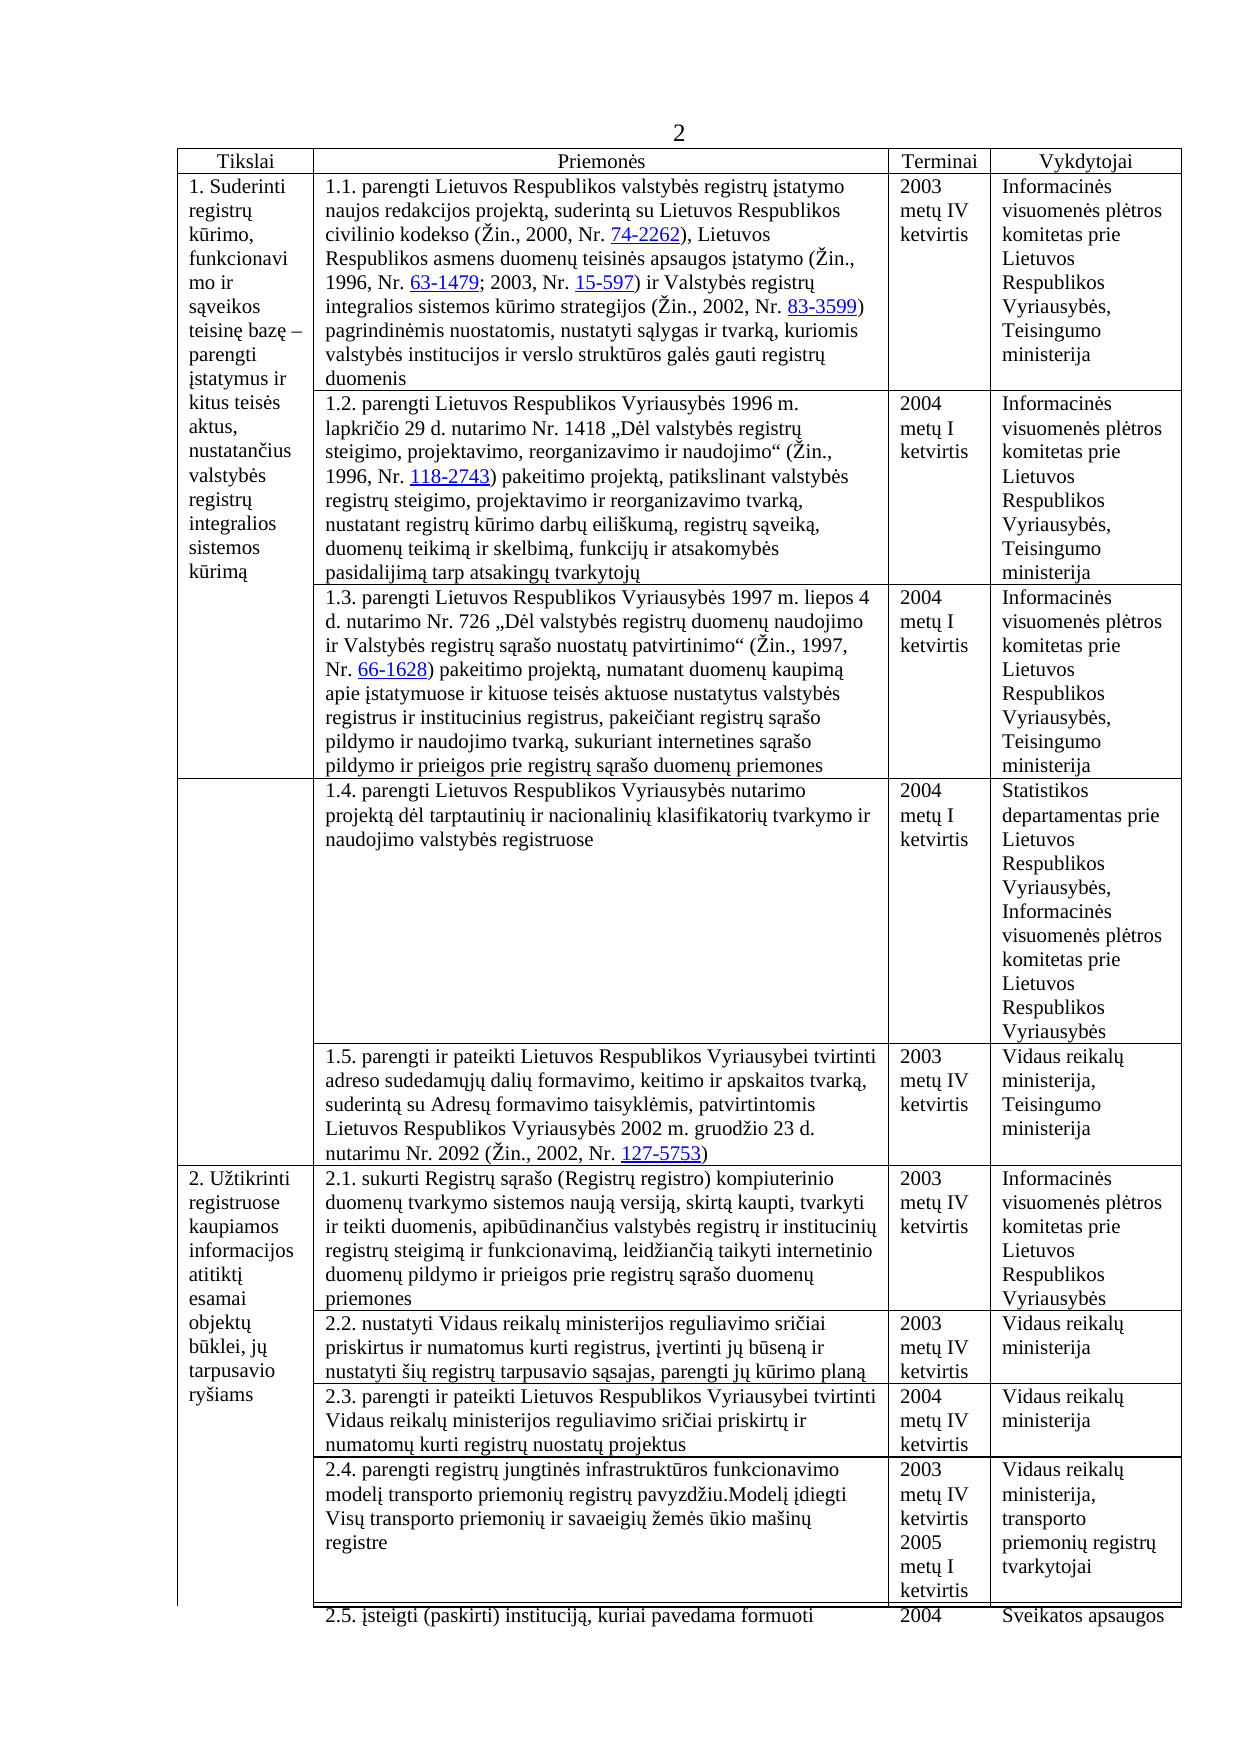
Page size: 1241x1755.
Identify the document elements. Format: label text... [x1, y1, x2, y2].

table_cell Informacinės visuomenės plėtros komitetas prie Lietuvos Respublikos Vyriausybės, Teisingumo ministerija [991, 391, 1181, 584]
table_cell Informacinės visuomenės plėtros komitetas prie Lietuvos Respublikos Vyriausybės, Teisingumo ministerija [991, 585, 1181, 777]
table_cell 1.1. parengti Lietuvos Respublikos valstybės registrų įstatymo naujos redakcijos projektą, suderintą su Lietuvos Respublikos civilinio kodekso (Žin., 2000, Nr. 74-2262), Lietuvos Respublikos asmens duomenų teisinės apsaugos įstatymo (Žin., 1996, Nr. 63-1479; 2003, Nr. 15-597) ir Valstybės registrų integralios sistemos kūrimo strategijos (Žin., 2002, Nr. 83-3599) pagrindinėmis nuostatomis, nustatyti sąlygas ir tvarką, kuriomis valstybės institucijos ir verslo struktūros galės gauti registrų duomenis [314, 174, 888, 390]
table_cell 1.5. parengti ir pateikti Lietuvos Respublikos Vyriausybei tvirtinti adreso sudedamųjų dalių formavimo, keitimo ir apskaitos tvarką, suderintą su Adresų formavimo taisyklėmis, patvirtintomis Lietuvos Respublikos Vyriausybės 2002 m. gruodžio 23 d. nutarimu Nr. 2092 (Žin., 2002, Nr. 127-5753) [314, 1044, 888, 1164]
table_cell 2004 metų IV ketvirtis [889, 1384, 990, 1456]
table_cell 1.2. parengti Lietuvos Respublikos Vyriausybės 1996 m. lapkričio 29 d. nutarimo Nr. 1418 „Dėl valstybės registrų steigimo, projektavimo, reorganizavimo ir naudojimo“ (Žin., 1996, Nr. 118-2743) pakeitimo projektą, patikslinant valstybės registrų steigimo, projektavimo ir reorganizavimo tvarką, nustatant registrų kūrimo darbų eiliškumą, registrų sąveiką, duomenų teikimą ir skelbimą, funkcijų ir atsakomybės pasidalijimą tarp atsakingų tvarkytojų [314, 391, 888, 584]
table_cell 2.1. sukurti Registrų sąrašo (Registrų registro) kompiuterinio duomenų tvarkymo sistemos naują versiją, skirtą kaupti, tvarkyti ir teikti duomenis, apibūdinančius valstybės registrų ir institucinių registrų steigimą ir funkcionavimą, leidžiančią taikyti internetinio duomenų pildymo ir prieigos prie registrų sąrašo duomenų priemones [314, 1166, 888, 1310]
table_cell [178, 584, 313, 777]
table_cell 2.3. parengti ir pateikti Lietuvos Respublikos Vyriausybei tvirtinti Vidaus reikalų ministerijos reguliavimo sričiai priskirtų ir numatomų kurti registrų nuostatų projektus [314, 1384, 888, 1456]
table_cell Vidaus reikalų ministerija, Teisingumo ministerija [991, 1044, 1181, 1164]
table_cell Vidaus reikalų ministerija, transporto priemonių registrų tvarkytojai [991, 1458, 1181, 1602]
table_cell Informacinės visuomenės plėtros komitetas prie Lietuvos Respublikos Vyriausybės, Teisingumo ministerija [991, 174, 1181, 390]
table_cell 2003 metų IV ketvirtis [889, 1311, 990, 1383]
table_cell 2.4. parengti registrų jungtinės infrastruktūros funkcionavimo modelį transporto priemonių registrų pavyzdžiu.Modelį įdiegti Visų transporto priemonių ir savaeigių žemės ūkio mašinų registre [314, 1458, 888, 1602]
table_cell 2003 metų IV ketvirtis [889, 1044, 990, 1164]
table_cell 2004 metų I ketvirtis [889, 585, 990, 777]
table_cell 2003 metų IV ketvirtis 2005 metų I ketvirtis [889, 1458, 990, 1602]
table_cell 2003 metų IV ketvirtis [889, 174, 990, 390]
table_header Terminai [889, 149, 990, 173]
table_header Priemonės [314, 149, 888, 173]
table_cell [178, 1602, 313, 1606]
table_cell 2003 metų IV ketvirtis [889, 1166, 990, 1310]
table_cell 2. Užtikrinti registruose kaupiamos informacijos atitiktį esamai objektų būklei, jų tarpusavio ryšiams [178, 1166, 313, 1456]
table_cell Informacinės visuomenės plėtros komitetas prie Lietuvos Respublikos Vyriausybės [991, 1166, 1181, 1310]
table_cell [178, 1456, 313, 1602]
table_cell [178, 1043, 313, 1164]
table_cell Vidaus reikalų ministerija [991, 1384, 1181, 1456]
table_cell 2.2. nustatyti Vidaus reikalų ministerijos reguliavimo sričiai priskirtus ir numatomus kurti registrus, įvertinti jų būseną ir nustatyti šių registrų tarpusavio sąsajas, parengti jų kūrimo planą [314, 1311, 888, 1383]
table_cell 2004 metų I ketvirtis [889, 391, 990, 584]
table_cell 1.4. parengti Lietuvos Respublikos Vyriausybės nutarimo projektą dėl tarptautinių ir nacionalinių klasifikatorių tvarkymo ir naudojimo valstybės registruose [314, 779, 888, 1043]
table_cell Statistikos departamentas prie Lietuvos Respublikos Vyriausybės, Informacinės visuomenės plėtros komitetas prie Lietuvos Respublikos Vyriausybės [991, 779, 1181, 1043]
table_cell [178, 779, 313, 1043]
table_header Tikslai [178, 149, 313, 173]
table_cell Vidaus reikalų ministerija [991, 1311, 1181, 1383]
table_header Vykdytojai [991, 149, 1181, 173]
table_cell 1.3. parengti Lietuvos Respublikos Vyriausybės 1997 m. liepos 4 d. nutarimo Nr. 726 „Dėl valstybės registrų duomenų naudojimo ir Valstybės registrų sąrašo nuostatų patvirtinimo“ (Žin., 1997, Nr. 66-1628) pakeitimo projektą, numatant duomenų kaupimą apie įstatymuose ir kituose teisės aktuose nustatytus valstybės registrus ir institucinius registrus, pakeičiant registrų sąrašo pildymo ir naudojimo tvarką, sukuriant internetines sąrašo pildymo ir prieigos prie registrų sąrašo duomenų priemones [314, 585, 888, 777]
table_cell 1. Suderinti registrų kūrimo, funkcionavimo ir sąveikos teisinę bazę – parengti įstatymus ir kitus teisės aktus, nustatančius valstybės registrų integralios sistemos kūrimą [178, 174, 313, 584]
table_cell 2004 metų I ketvirtis [889, 779, 990, 1043]
